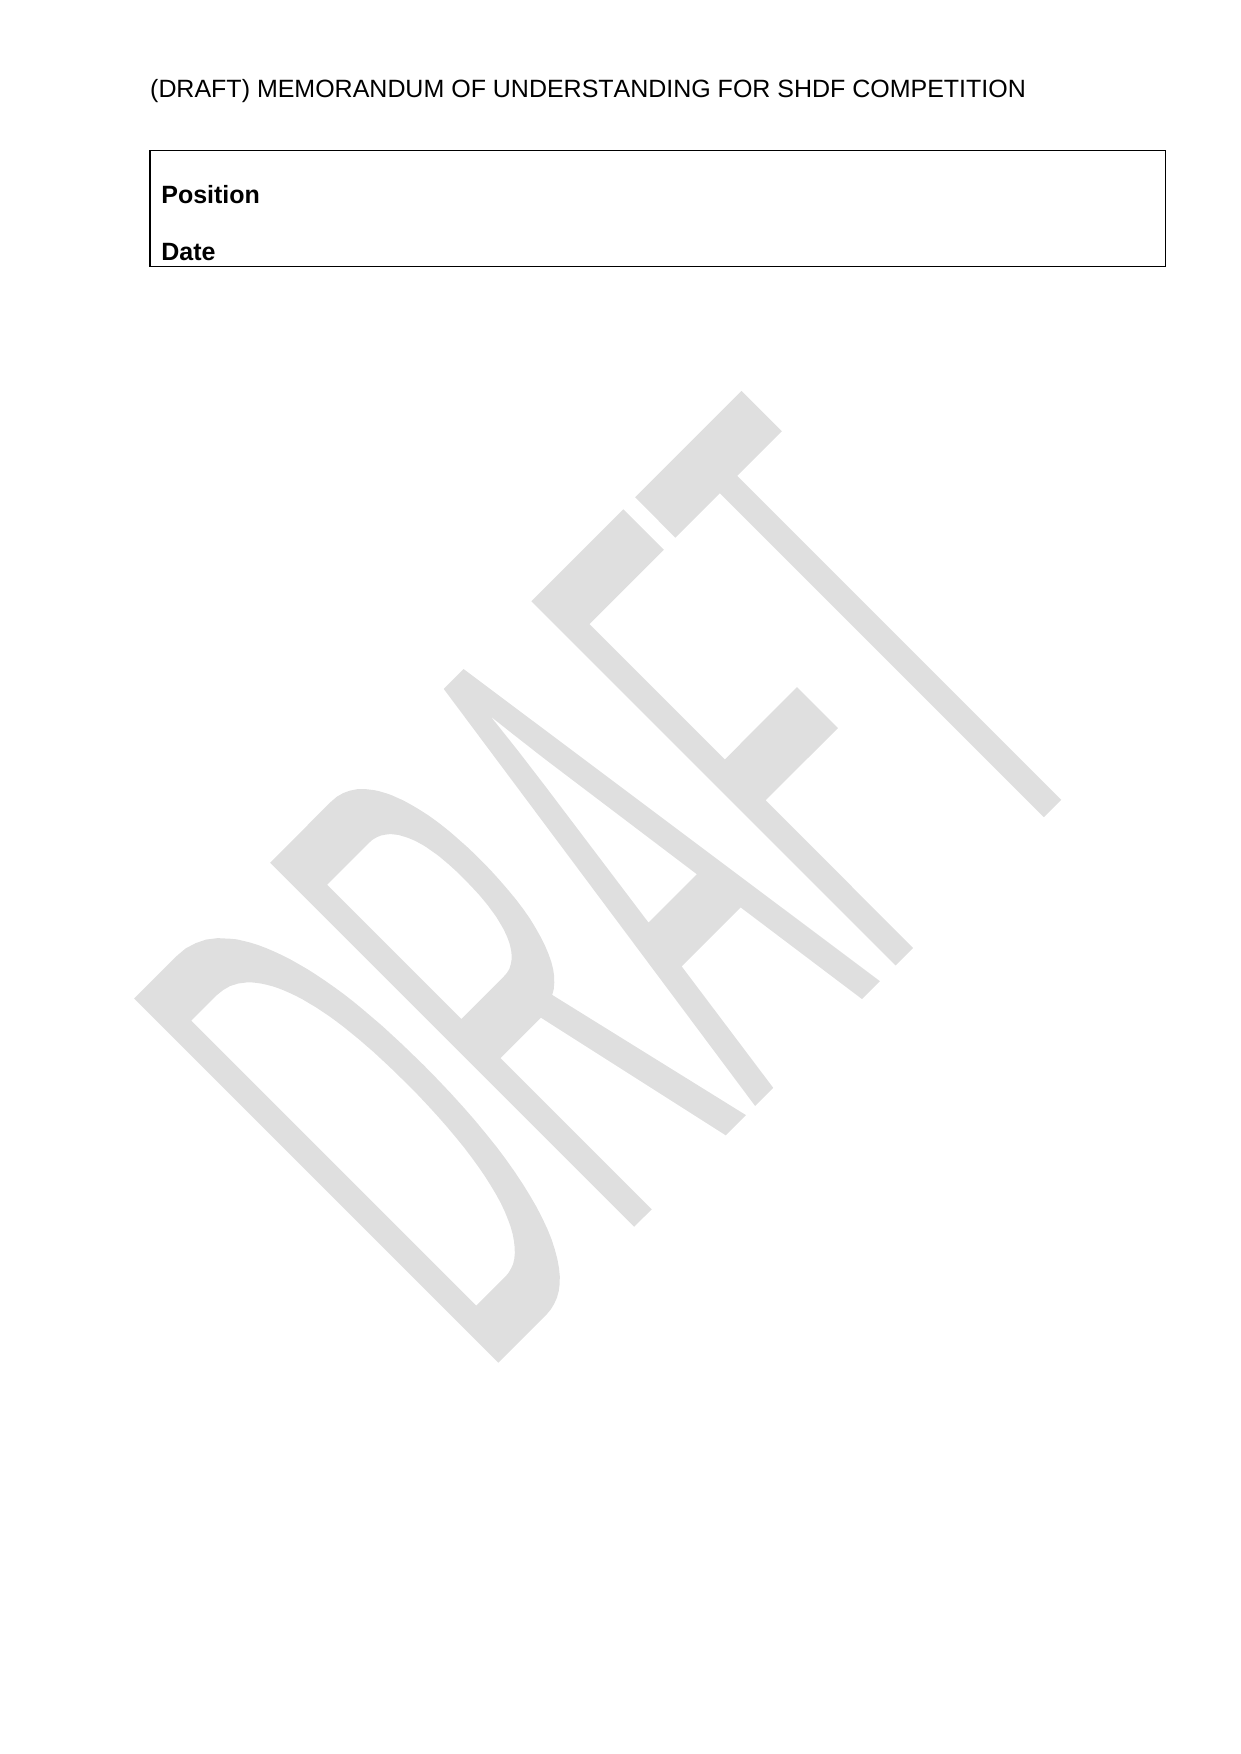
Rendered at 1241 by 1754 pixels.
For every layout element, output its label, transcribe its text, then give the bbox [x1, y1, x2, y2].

table_cell Position Date [151, 151, 1165, 266]
